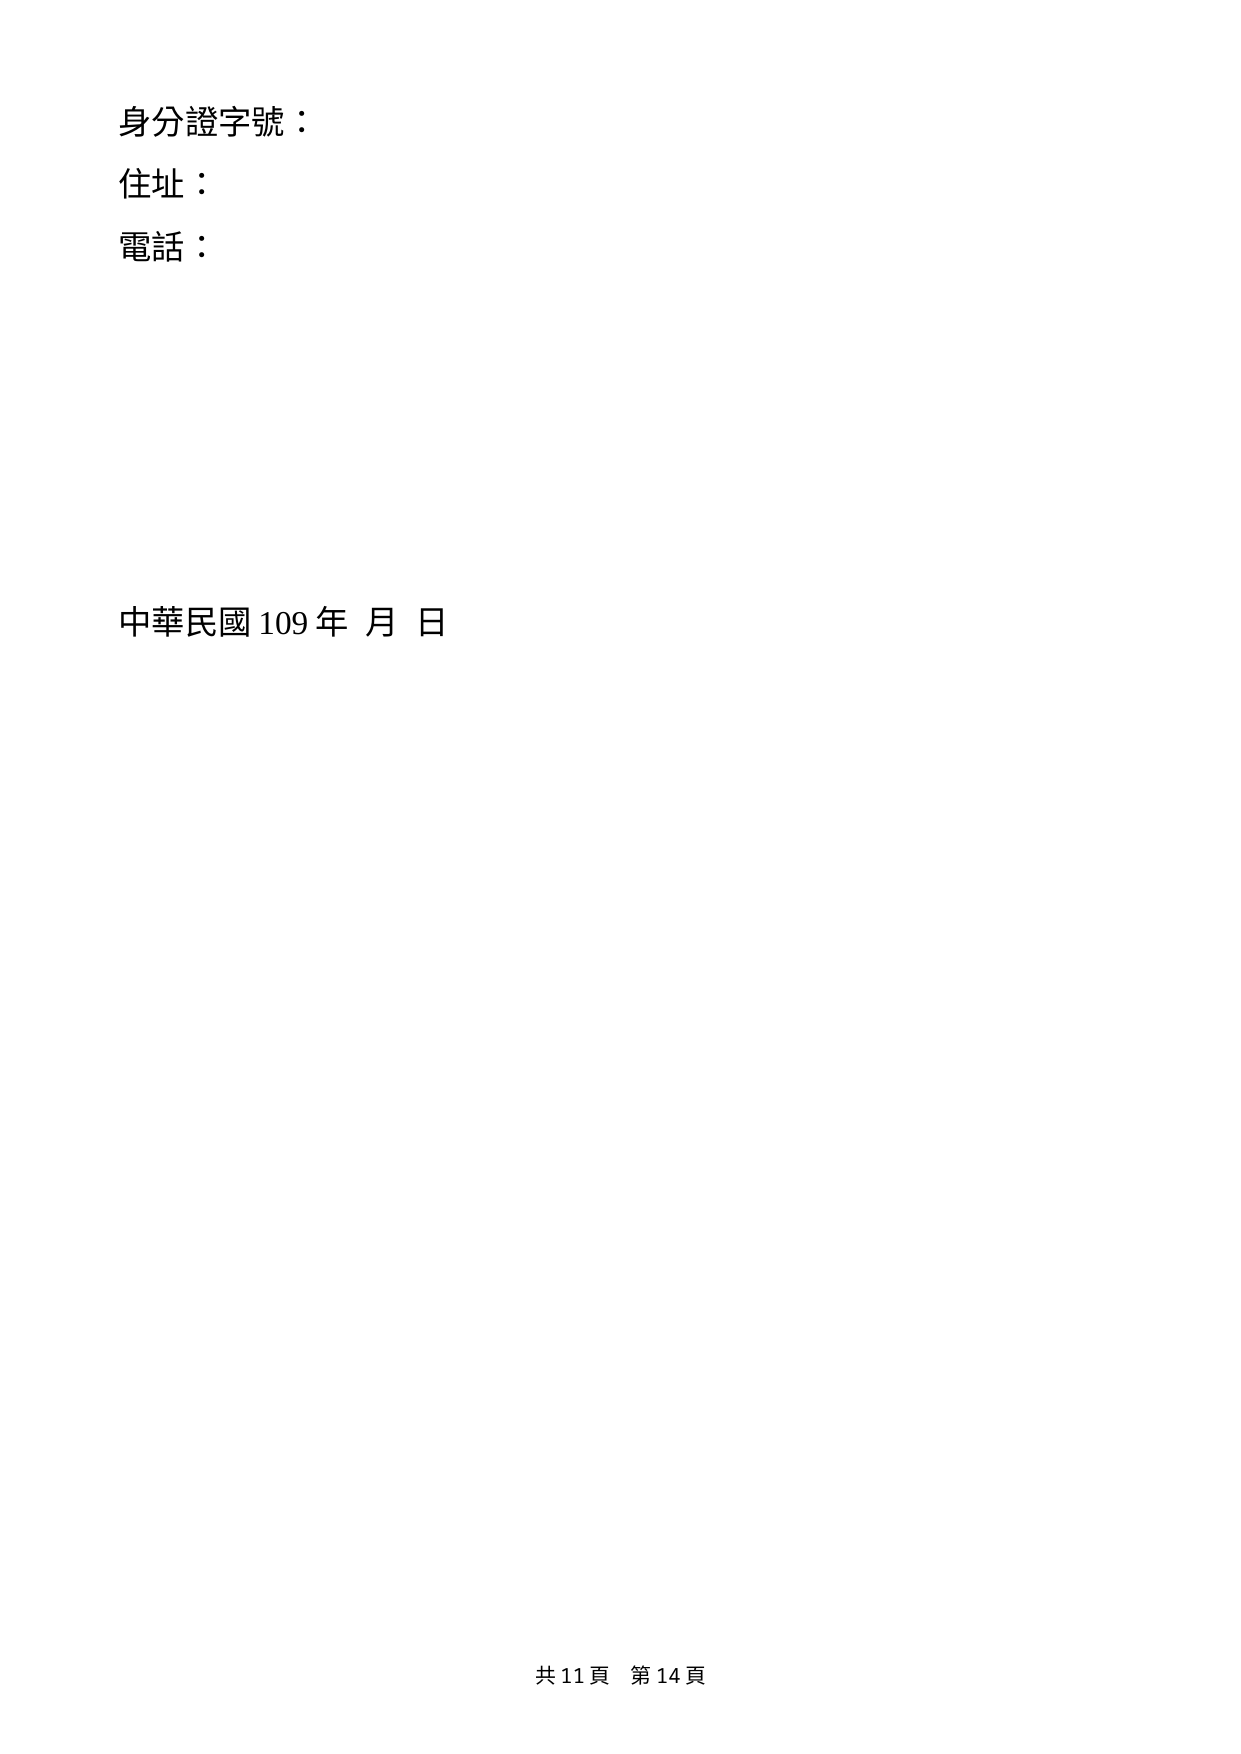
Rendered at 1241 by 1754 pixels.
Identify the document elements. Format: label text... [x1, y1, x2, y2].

text 電話： [118, 203, 1122, 266]
text 住址： [118, 141, 1122, 203]
text 身分證字號： [118, 78, 1122, 141]
text 中華民國109年 月 日 [118, 578, 1122, 641]
